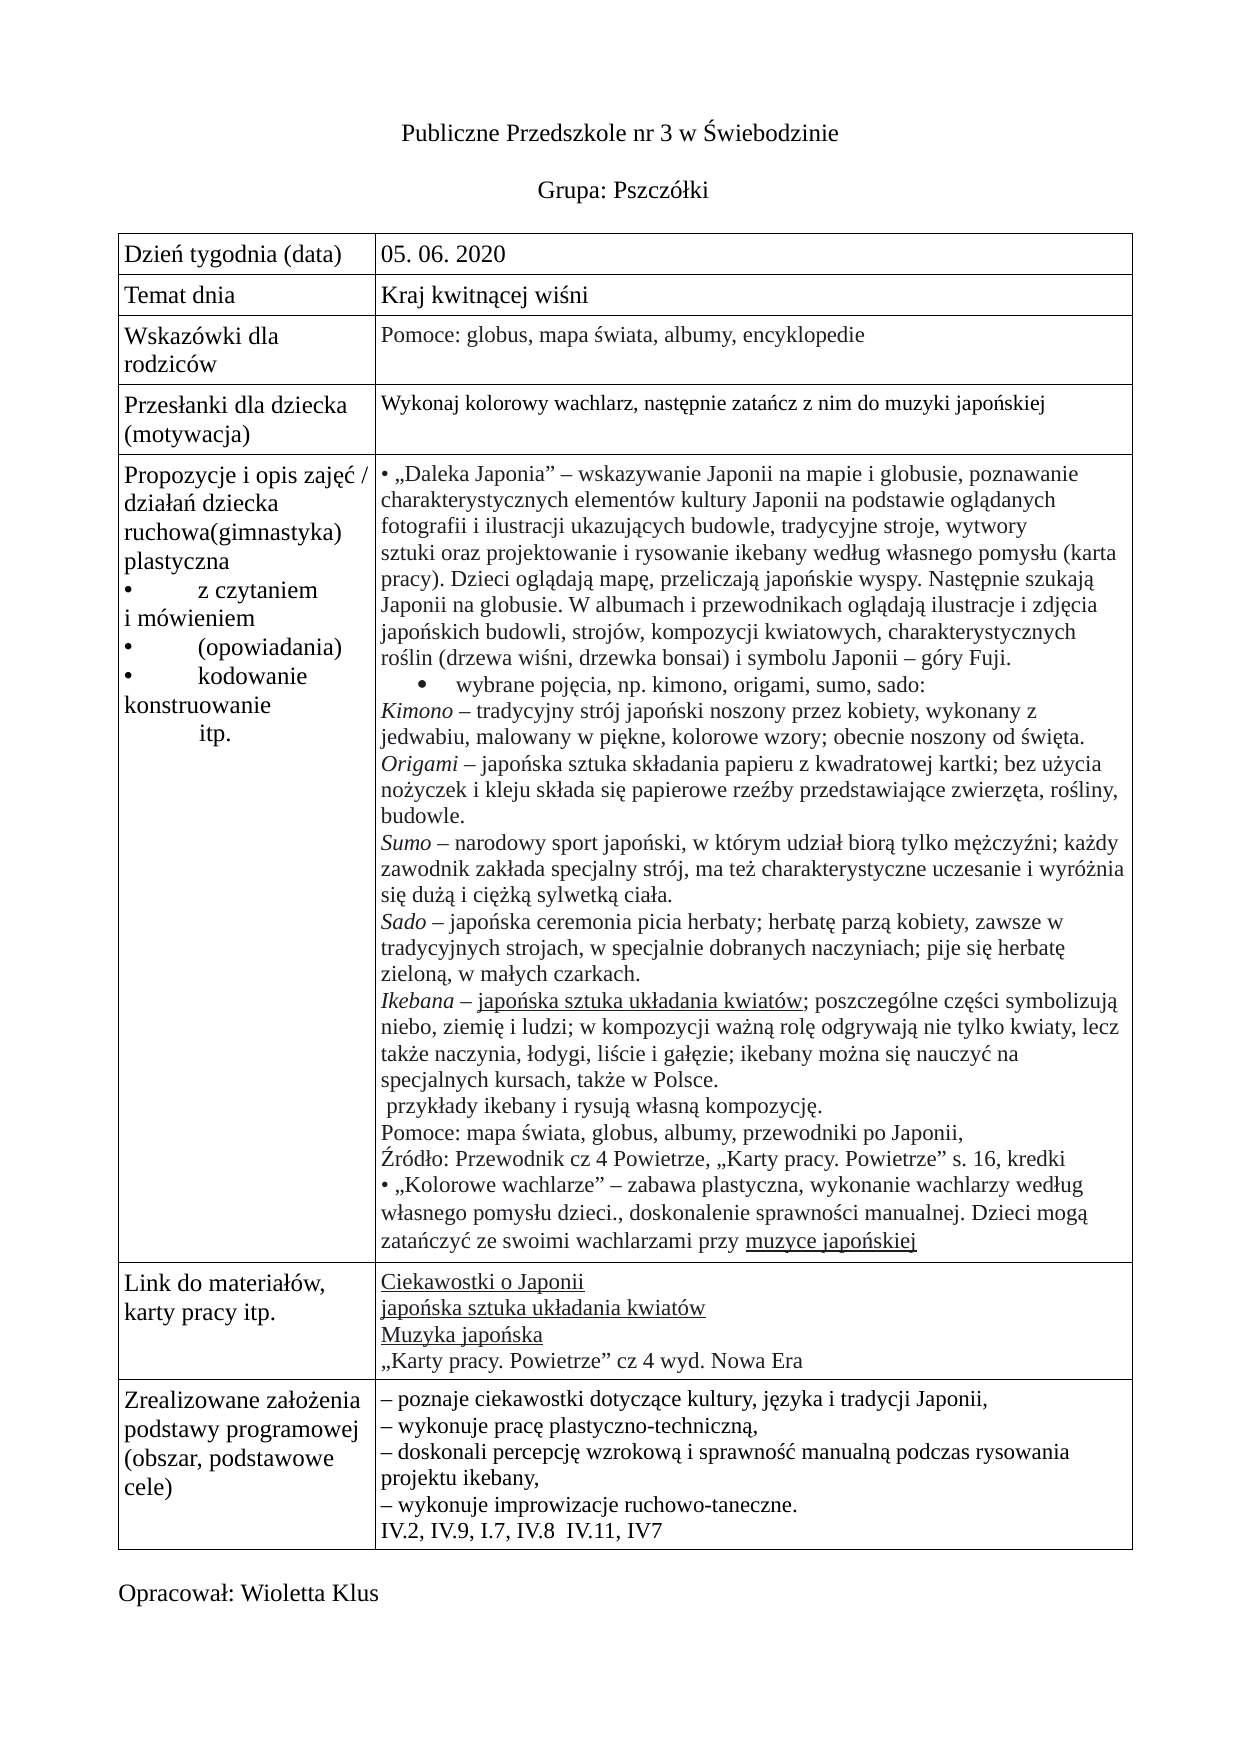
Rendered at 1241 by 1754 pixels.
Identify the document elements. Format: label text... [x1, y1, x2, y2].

table_cell Kraj kwitnącej wiśni [376, 275, 1132, 314]
table_cell Pomoce: globus, mapa świata, albumy, encyklopedie [376, 316, 1132, 384]
table_cell Wykonaj kolorowy wachlarz, następnie zatańcz z nim do muzyki japońskiej [376, 385, 1132, 453]
table_header 05. 06. 2020 [376, 234, 1132, 274]
text Publiczne Przedszkole nr 3 w Świebodzinie [118, 118, 1122, 147]
text Grupa: Pszczółki [118, 176, 1122, 204]
table_cell Zrealizowane założenia podstawy programowej (obszar, podstawowe cele) [119, 1380, 375, 1549]
table_header Dzień tygodnia (data) [119, 234, 375, 274]
table_cell • „Daleka Japonia” – wskazywanie Japonii na mapie i globusie, poznawanie charakterystycznych elementów kultury Japonii na podstawie oglądanych fotografii i ilustracji ukazujących budowle, tradycyjne stroje, wytwory sztuki oraz projektowanie i rysowanie ikebany według własnego pomysłu (karta pracy). Dzieci oglądają mapę, przeliczają japońskie wyspy. Następnie szukają Japonii na globusie. W albumach i przewodnikach oglądają ilustracje i zdjęcia japońskich budowli, strojów, kompozycji kwiatowych, charakterystycznych roślin (drzewa wiśni, drzewka bonsai) i symbolu Japonii – góry Fuji. wybrane pojęcia, np. kimono, origami, sumo, sado: Kimono – tradycyjny strój japoński noszony przez kobiety, wykonany z jedwabiu, malowany w piękne, kolorowe wzory; obecnie noszony od święta. Origami – japońska sztuka składania papieru z kwadratowej kartki; bez użycia nożyczek i kleju składa się papierowe rzeźby przedstawiające zwierzęta, rośliny, budowle. Sumo – narodowy sport japoński, w którym udział biorą tylko mężczyźni; każdy zawodnik zakłada specjalny strój, ma też charakterystyczne uczesanie i wyróżnia się dużą i ciężką sylwetką ciała. Sado – japońska ceremonia picia herbaty; herbatę parzą kobiety, zawsze w tradycyjnych strojach, w specjalnie dobranych naczyniach; pije się herbatę zieloną, w małych czarkach. Ikebana – japońska sztuka układania kwiatów; poszczególne części symbolizują niebo, ziemię i ludzi; w kompozycji ważną rolę odgrywają nie tylko kwiaty, lecz także naczynia, łodygi, liście i gałęzie; ikebany można się nauczyć na specjalnych kursach, także w Polsce. przykłady ikebany i rysują własną kompozycję. Pomoce: mapa świata, globus, albumy, przewodniki po Japonii, Źródło: Przewodnik cz 4 Powietrze, „Karty pracy. Powietrze” s. 16, kredki • „Kolorowe wachlarze” – zabawa plastyczna, wykonanie wachlarzy według własnego pomysłu dzieci., doskonalenie sprawności manualnej. Dzieci mogą zatańczyć ze swoimi wachlarzami przy muzyce japońskiej [376, 455, 1132, 1262]
table_cell Propozycje i opis zajęć / działań dziecka ruchowa(gimnastyka) plastyczna z czytaniem i mówieniem (opowiadania) kodowanie konstruowanie itp. [119, 455, 375, 1262]
table_cell Ciekawostki o Japonii japońska sztuka układania kwiatów Muzyka japońska „Karty pracy. Powietrze” cz 4 wyd. Nowa Era [376, 1263, 1132, 1379]
table_cell – poznaje ciekawostki dotyczące kultury, języka i tradycji Japonii, – wykonuje pracę plastyczno-techniczną, – doskonali percepcję wzrokową i sprawność manualną podczas rysowania projektu ikebany, – wykonuje improwizacje ruchowo-taneczne. IV.2, IV.9, I.7, IV.8 IV.11, IV7 [376, 1380, 1132, 1549]
table_cell Wskazówki dla rodziców [119, 316, 375, 384]
table_cell Przesłanki dla dziecka (motywacja) [119, 385, 375, 453]
table_cell Link do materiałów, karty pracy itp. [119, 1263, 375, 1379]
text Opracował: Wioletta Klus [118, 1578, 1122, 1607]
table_cell Temat dnia [119, 275, 375, 314]
